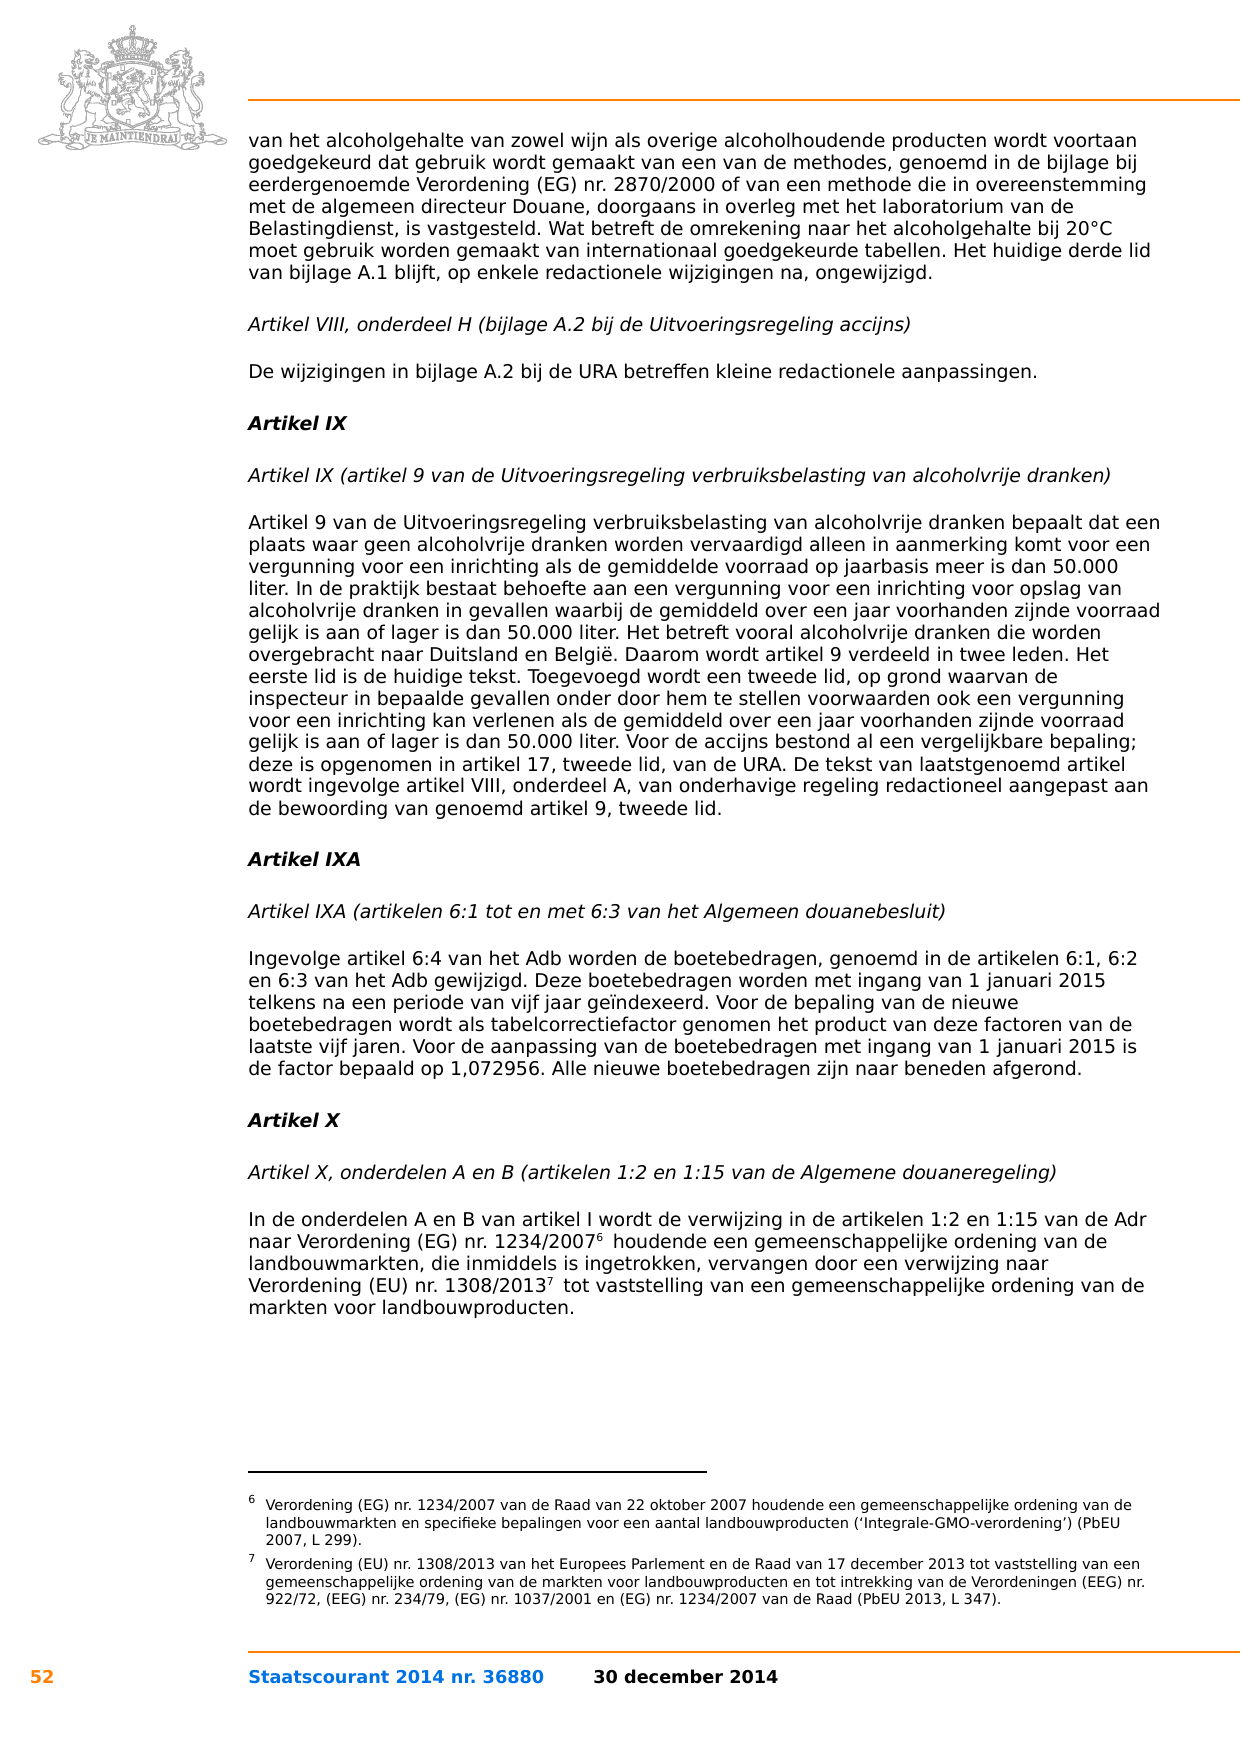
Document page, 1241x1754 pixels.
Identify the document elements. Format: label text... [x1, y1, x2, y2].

text In de onderdelen A en B van artikel I wordt de verwijzing in de artikelen 1:2 en 1:15 van de Adr naar Verordening (EG) nr. 1234/2007 houdende een gemeenschappelijke ordening van de landbouwmarkten, die inmiddels is ingetrokken, vervangen door een verwijzing naar Verordening (EU) nr. 1308/2013 tot vaststelling van een gemeenschappelijke ordening van de markten voor landbouwproducten. [248, 1209, 1163, 1319]
picture [38, 25, 227, 150]
text Ingevolge artikel 6:4 van het Adb worden de boetebedragen, genoemd in de artikelen 6:1, 6:2 en 6:3 van het Adb gewijzigd. Deze boetebedragen worden met ingang van 1 januari 2015 telkens na een periode van vijf jaar geïndexeerd. Voor de bepaling van de nieuwe boetebedragen wordt als tabelcorrectiefactor genomen het product van deze factoren van de laatste vijf jaren. Voor de aanpassing van de boetebedragen met ingang van 1 januari 2015 is de factor bepaald op 1,072956. Alle nieuwe boetebedragen zijn naar beneden afgerond. [248, 948, 1163, 1080]
subtitle Artikel X [248, 1110, 1163, 1132]
subtitle Artikel IX (artikel 9 van de Uitvoeringsregeling verbruiksbelasting van alcoholvrije dranken) [248, 465, 1163, 487]
subtitle Artikel IXA (artikelen 6:1 tot en met 6:3 van het Algemeen douanebesluit) [248, 901, 1163, 923]
text De wijzigingen in bijlage A.2 bij de URA betreffen kleine redactionele aanpassingen. [248, 361, 1163, 383]
subtitle Artikel IX [248, 413, 1163, 435]
subtitle Artikel X, onderdelen A en B (artikelen 1:2 en 1:15 van de Algemene douaneregeling) [248, 1162, 1163, 1184]
subtitle Artikel IXA [248, 849, 1163, 871]
text Verordening (EG) nr. 1234/2007 van de Raad van 22 oktober 2007 houdende een gemeenschappelijke ordening van de landbouwmarkten en specifieke bepalingen voor een aantal landbouwproducten (‘Integrale-GMO-verordening’) (PbEU 2007, L 299). [248, 1493, 1163, 1549]
text Verordening (EU) nr. 1308/2013 van het Europees Parlement en de Raad van 17 december 2013 tot vaststelling van een gemeenschappelijke ordening van de markten voor landbouwproducten en tot intrekking van de Verordeningen (EEG) nr. 922/72, (EEG) nr. 234/79, (EG) nr. 1037/2001 en (EG) nr. 1234/2007 van de Raad (PbEU 2013, L 347). [248, 1552, 1163, 1608]
text van het alcoholgehalte van zowel wijn als overige alcoholhoudende producten wordt voortaan goedgekeurd dat gebruik wordt gemaakt van een van de methodes, genoemd in de bijlage bij eerdergenoemde Verordening (EG) nr. 2870/2000 of van een methode die in overeenstemming met de algemeen directeur Douane, doorgaans in overleg met het laboratorium van de Belastingdienst, is vastgesteld. Wat betreft de omrekening naar het alcoholgehalte bij 20°C moet gebruik worden gemaakt van internationaal goedgekeurde tabellen. Het huidige derde lid van bijlage A.1 blijft, op enkele redactionele wijzigingen na, ongewijzigd. [248, 130, 1163, 284]
subtitle Artikel VIII, onderdeel H (bijlage A.2 bij de Uitvoeringsregeling accijns) [248, 314, 1163, 336]
text Artikel 9 van de Uitvoeringsregeling verbruiksbelasting van alcoholvrije dranken bepaalt dat een plaats waar geen alcoholvrije dranken worden vervaardigd alleen in aanmerking komt voor een vergunning voor een inrichting als de gemiddelde voorraad op jaarbasis meer is dan 50.000 liter. In de praktijk bestaat behoefte aan een vergunning voor een inrichting voor opslag van alcoholvrije dranken in gevallen waarbij de gemiddeld over een jaar voorhanden zijnde voorraad gelijk is aan of lager is dan 50.000 liter. Het betreft vooral alcoholvrije dranken die worden overgebracht naar Duitsland en België. Daarom wordt artikel 9 verdeeld in twee leden. Het eerste lid is de huidige tekst. Toegevoegd wordt een tweede lid, op grond waarvan de inspecteur in bepaalde gevallen onder door hem te stellen voorwaarden ook een vergunning voor een inrichting kan verlenen als de gemiddeld over een jaar voorhanden zijnde voorraad gelijk is aan of lager is dan 50.000 liter. Voor de accijns bestond al een vergelijkbare bepaling; deze is opgenomen in artikel 17, tweede lid, van de URA. De tekst van laatstgenoemd artikel wordt ingevolge artikel VIII, onderdeel A, van onderhavige regeling redactioneel aangepast aan de bewoording van genoemd artikel 9, tweede lid. [248, 512, 1163, 819]
